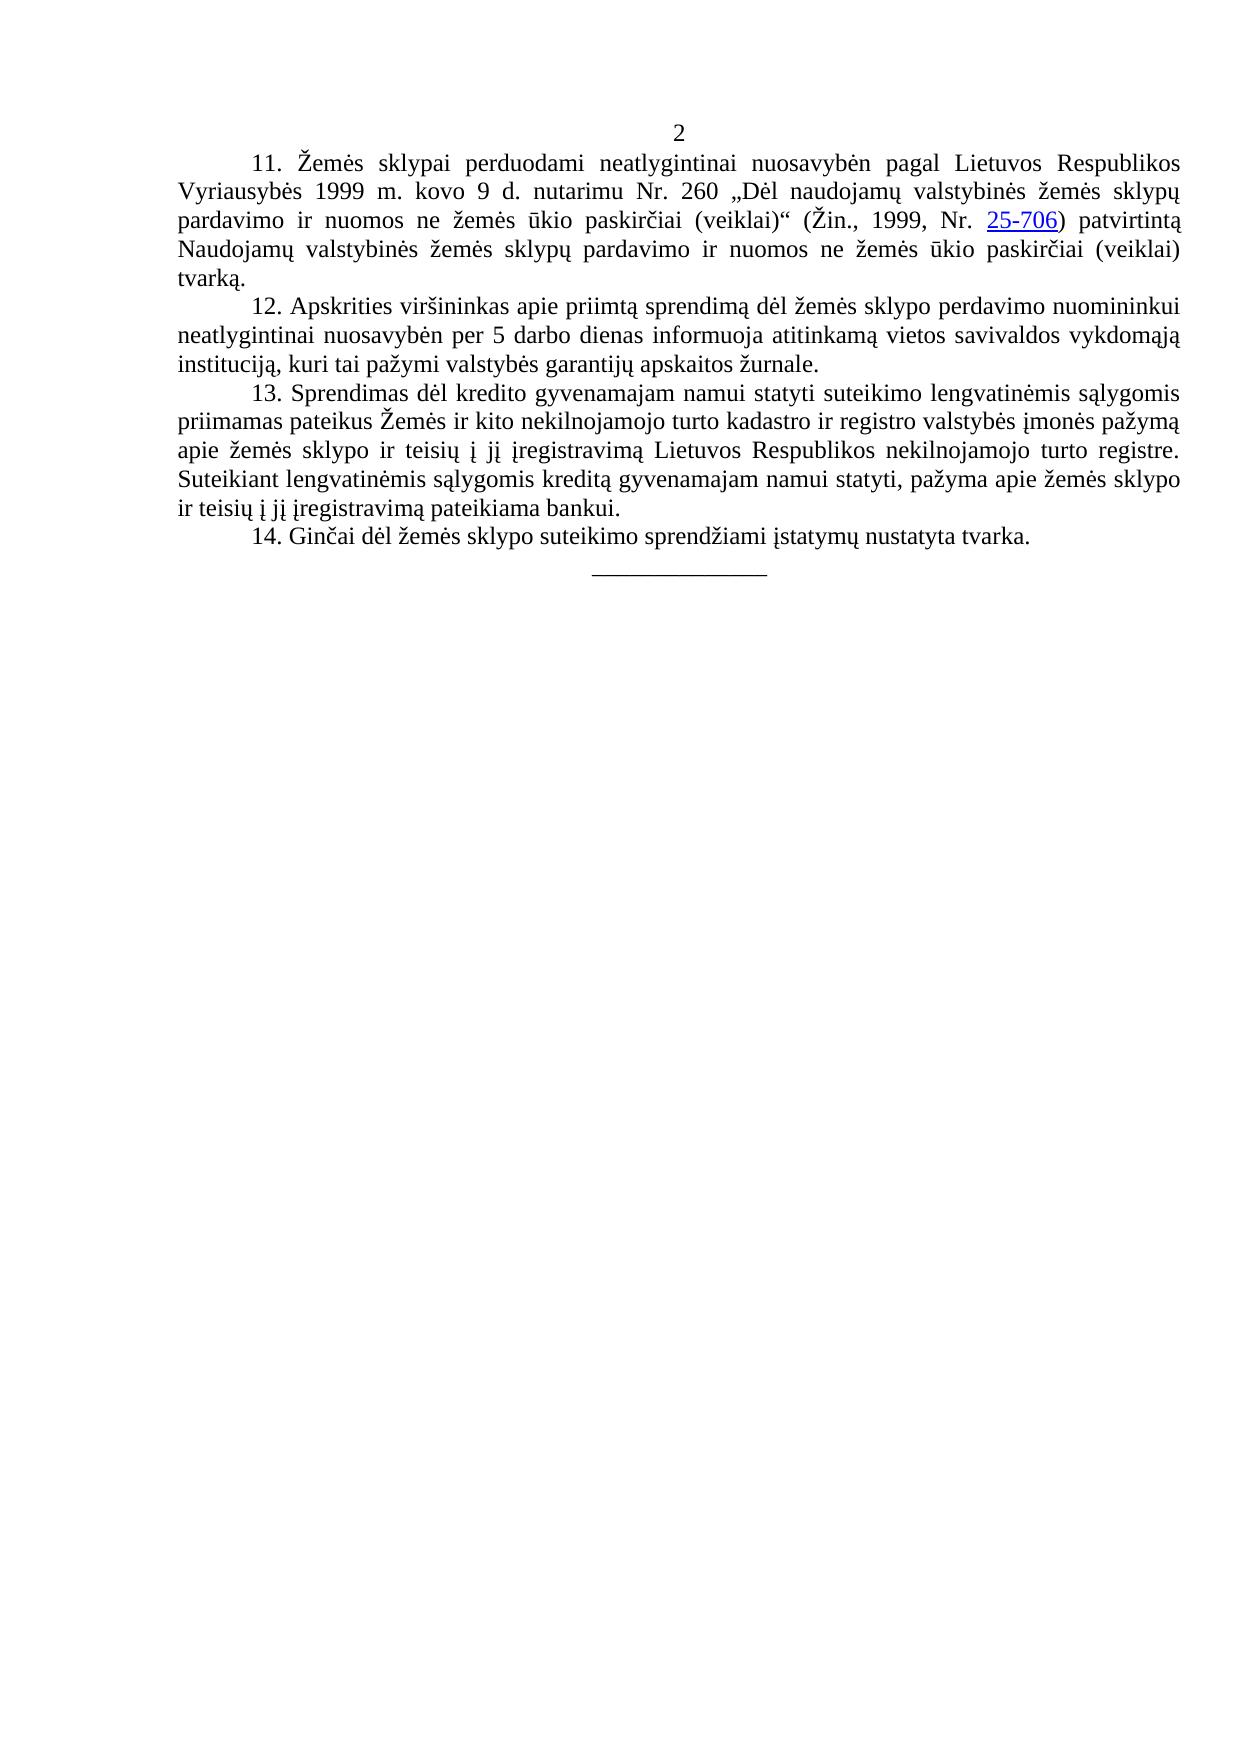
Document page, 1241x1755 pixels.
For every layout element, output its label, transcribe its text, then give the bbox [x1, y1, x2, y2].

text 11. Žemės sklypai perduodami neatlygintinai nuosavybėn pagal Lietuvos Respublikos Vyriausybės 1999 m. kovo 9 d. nutarimu Nr. 260 „Dėl naudojamų valstybinės žemės sklypų pardavimo ir nuomos ne žemės ūkio paskirčiai (veiklai)“ (Žin., 1999, Nr. 25-706) patvirtintą Naudojamų valstybinės žemės sklypų pardavimo ir nuomos ne žemės ūkio paskirčiai (veiklai) tvarką. [177, 148, 1181, 291]
text 12. Apskrities viršininkas apie priimtą sprendimą dėl žemės sklypo perdavimo nuomininkui neatlygintinai nuosavybėn per 5 darbo dienas informuoja atitinkamą vietos savivaldos vykdomąją instituciją, kuri tai pažymi valstybės garantijų apskaitos žurnale. [177, 291, 1181, 378]
text 14. Ginčai dėl žemės sklypo suteikimo sprendžiami įstatymų nustatyta tvarka. [177, 521, 1181, 550]
text ______________ [177, 550, 1181, 579]
text 13. Sprendimas dėl kredito gyvenamajam namui statyti suteikimo lengvatinėmis sąlygomis priimamas pateikus Žemės ir kito nekilnojamojo turto kadastro ir registro valstybės įmonės pažymą apie žemės sklypo ir teisių į jį įregistravimą Lietuvos Respublikos nekilnojamojo turto registre. Suteikiant lengvatinėmis sąlygomis kreditą gyvenamajam namui statyti, pažyma apie žemės sklypo ir teisių į jį įregistravimą pateikiama bankui. [177, 378, 1181, 521]
